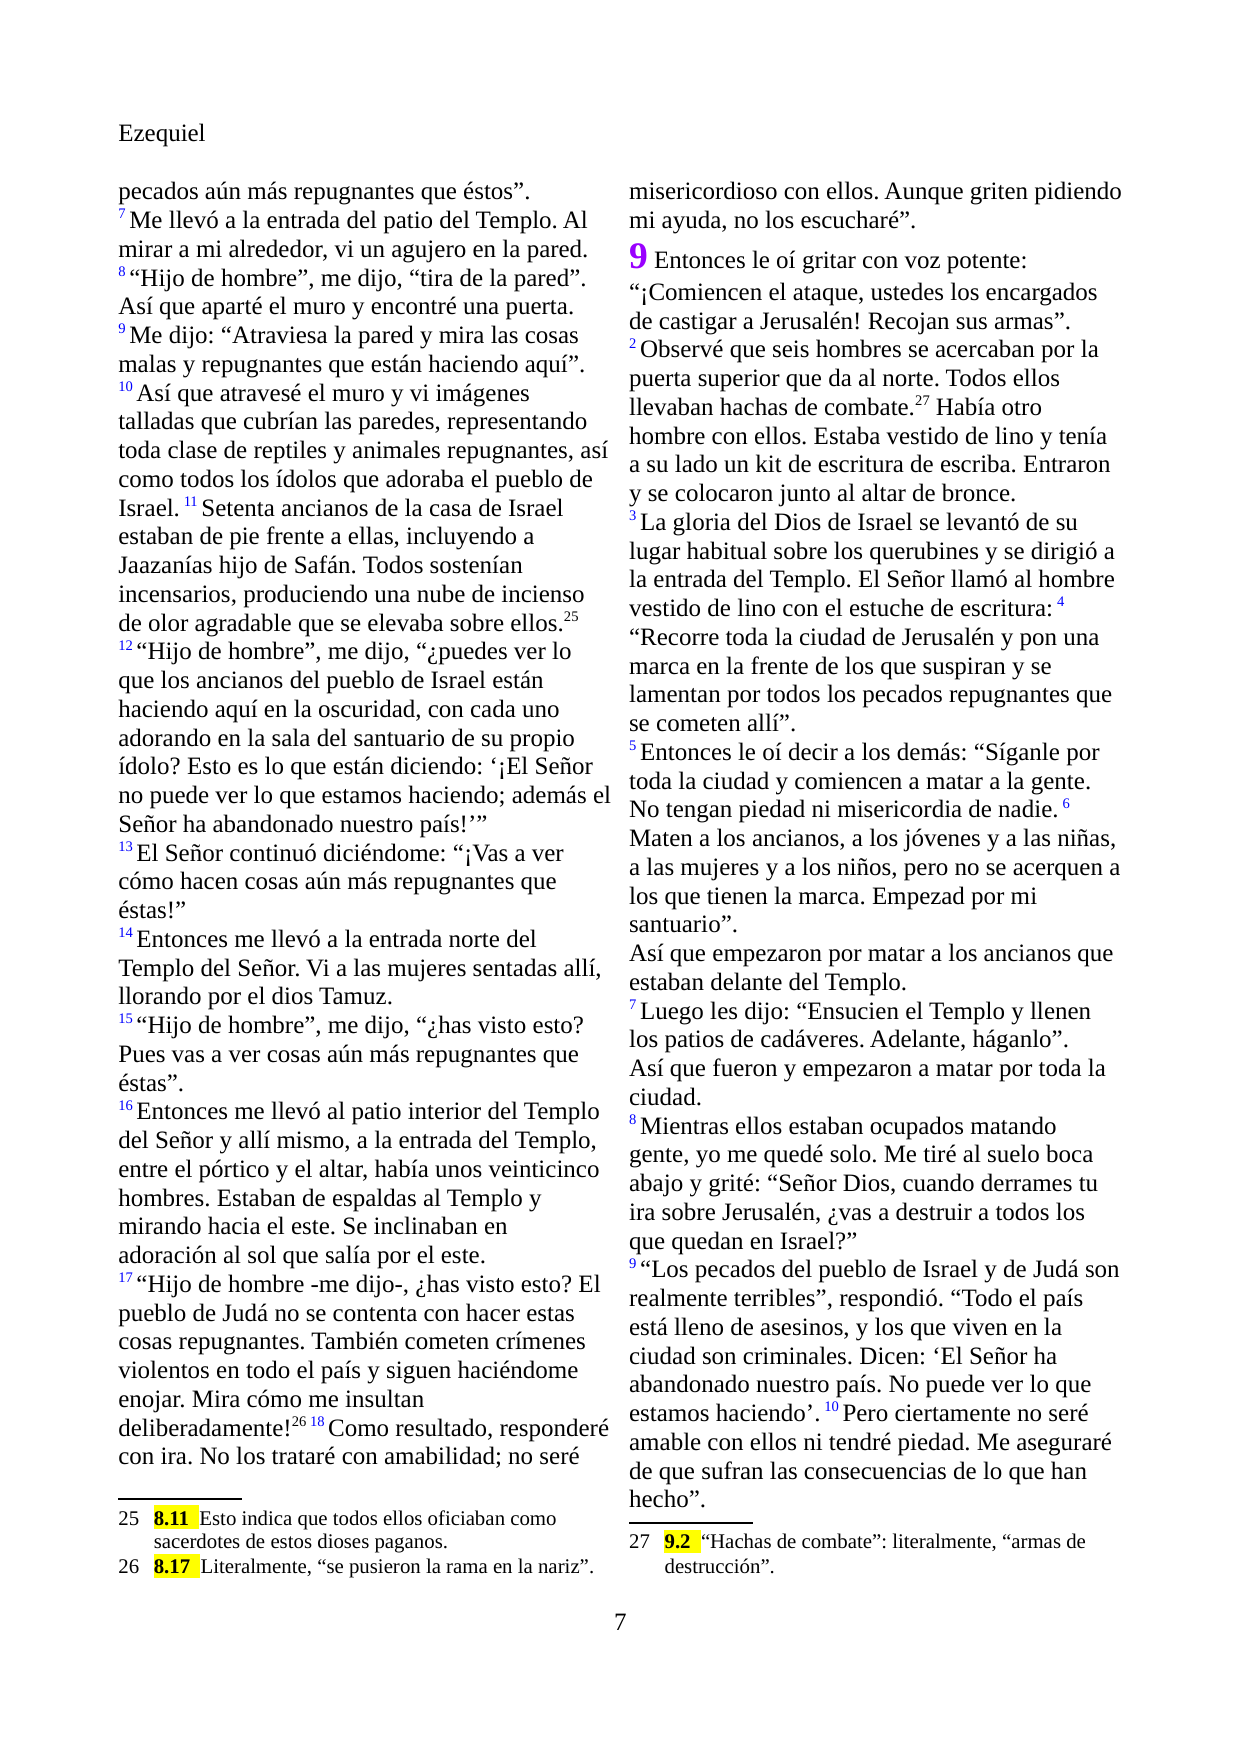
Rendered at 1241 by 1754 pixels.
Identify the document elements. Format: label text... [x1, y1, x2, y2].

text 13 El Señor continuó diciéndome: “¡Vas a ver cómo hacen cosas aún más repugnantes que éstas!” [118, 838, 611, 924]
text 8 “Hijo de hombre”, me dijo, “tira de la pared”. [118, 263, 611, 291]
text 9.2 “Hachas de combate”: literalmente, “armas de destrucción”. [629, 1529, 1122, 1578]
text misericordioso con ellos. Aunque griten pidiendo mi ayuda, no los escucharé”. [629, 176, 1122, 234]
text Así que empezaron por matar a los ancianos que estaban delante del Templo. [629, 938, 1122, 996]
text 8.11 Esto indica que todos ellos oficiaban como sacerdotes de estos dioses paganos. [118, 1505, 611, 1553]
text Así que aparté el muro y encontré una puerta. [118, 291, 611, 320]
text 14 Entonces me llevó a la entrada norte del Templo del Señor. Vi a las mujeres sentadas allí, llorando por el dios Tamuz. [118, 924, 611, 1010]
text 9 Entonces le oí gritar con voz potente: “¡Comiencen el ataque, ustedes los encargados de castigar a Jerusalén! Recojan sus armas”. [629, 234, 1122, 334]
text 7 Luego les dijo: “Ensucien el Templo y llenen los patios de cadáveres. Adelante, háganlo”. [629, 996, 1122, 1053]
text 15 “Hijo de hombre”, me dijo, “¿has visto esto? Pues vas a ver cosas aún más repugnantes que éstas”. [118, 1010, 611, 1096]
text 2 Observé que seis hombres se acercaban por la puerta superior que da al norte. Todos ellos llevaban hachas de combate. Había otro hombre con ellos. Estaba vestido de lino y tenía a su lado un kit de escritura de escriba. Entraron y se colocaron junto al altar de bronce. [629, 334, 1122, 507]
text 8.17 Literalmente, “se pusieron la rama en la nariz”. [118, 1553, 611, 1578]
text 8 Mientras ellos estaban ocupados matando gente, yo me quedé solo. Me tiré al suelo boca abajo y grité: “Señor Dios, cuando derrames tu ira sobre Jerusalén, ¿vas a destruir a todos los que quedan en Israel?” [629, 1111, 1122, 1254]
text 7 Me llevó a la entrada del patio del Templo. Al mirar a mi alrededor, vi un agujero en la pared. [118, 205, 611, 263]
text Así que fueron y empezaron a matar por toda la ciudad. [629, 1053, 1122, 1111]
text 3 La gloria del Dios de Israel se levantó de su lugar habitual sobre los querubines y se dirigió a la entrada del Templo. El Señor llamó al hombre vestido de lino con el estuche de escritura: 4 “Recorre toda la ciudad de Jerusalén y pon una marca en la frente de los que suspiran y se lamentan por todos los pecados repugnantes que se cometen allí”. [629, 507, 1122, 737]
text 17 “Hijo de hombre -me dijo-, ¿has visto esto? El pueblo de Judá no se contenta con hacer estas cosas repugnantes. También cometen crímenes violentos en todo el país y siguen haciéndome enojar. Mira cómo me insultan deliberadamente! 18 Como resultado, responderé con ira. No los trataré con amabilidad; no seré [118, 1269, 611, 1470]
text 9 “Los pecados del pueblo de Israel y de Judá son realmente terribles”, respondió. “Todo el país está lleno de asesinos, y los que viven en la ciudad son criminales. Dicen: ‘El Señor ha abandonado nuestro país. No puede ver lo que estamos haciendo’. 10 Pero ciertamente no seré amable con ellos ni tendré piedad. Me aseguraré de que sufran las consecuencias de lo que han hecho”. [629, 1254, 1122, 1513]
text 16 Entonces me llevó al patio interior del Templo del Señor y allí mismo, a la entrada del Templo, entre el pórtico y el altar, había unos veinticinco hombres. Estaban de espaldas al Templo y mirando hacia el este. Se inclinaban en adoración al sol que salía por el este. [118, 1096, 611, 1269]
text 9 Me dijo: “Atraviesa la pared y mira las cosas malas y repugnantes que están haciendo aquí”. [118, 320, 611, 378]
text 5 Entonces le oí decir a los demás: “Síganle por toda la ciudad y comiencen a matar a la gente. No tengan piedad ni misericordia de nadie. 6 Maten a los ancianos, a los jóvenes y a las niñas, a las mujeres y a los niños, pero no se acerquen a los que tienen la marca. Empezad por mi santuario”. [629, 737, 1122, 938]
text pecados aún más repugnantes que éstos”. [118, 176, 611, 205]
text 12 “Hijo de hombre”, me dijo, “¿puedes ver lo que los ancianos del pueblo de Israel están haciendo aquí en la oscuridad, con cada uno adorando en la sala del santuario de su propio ídolo? Esto es lo que están diciendo: ‘¡El Señor no puede ver lo que estamos haciendo; además el Señor ha abandonado nuestro país!’” [118, 636, 611, 838]
text 10 Así que atravesé el muro y vi imágenes talladas que cubrían las paredes, representando toda clase de reptiles y animales repugnantes, así como todos los ídolos que adoraba el pueblo de Israel. 11 Setenta ancianos de la casa de Israel estaban de pie frente a ellas, incluyendo a Jaazanías hijo de Safán. Todos sostenían incensarios, produciendo una nube de incienso de olor agradable que se elevaba sobre ellos. [118, 378, 611, 636]
